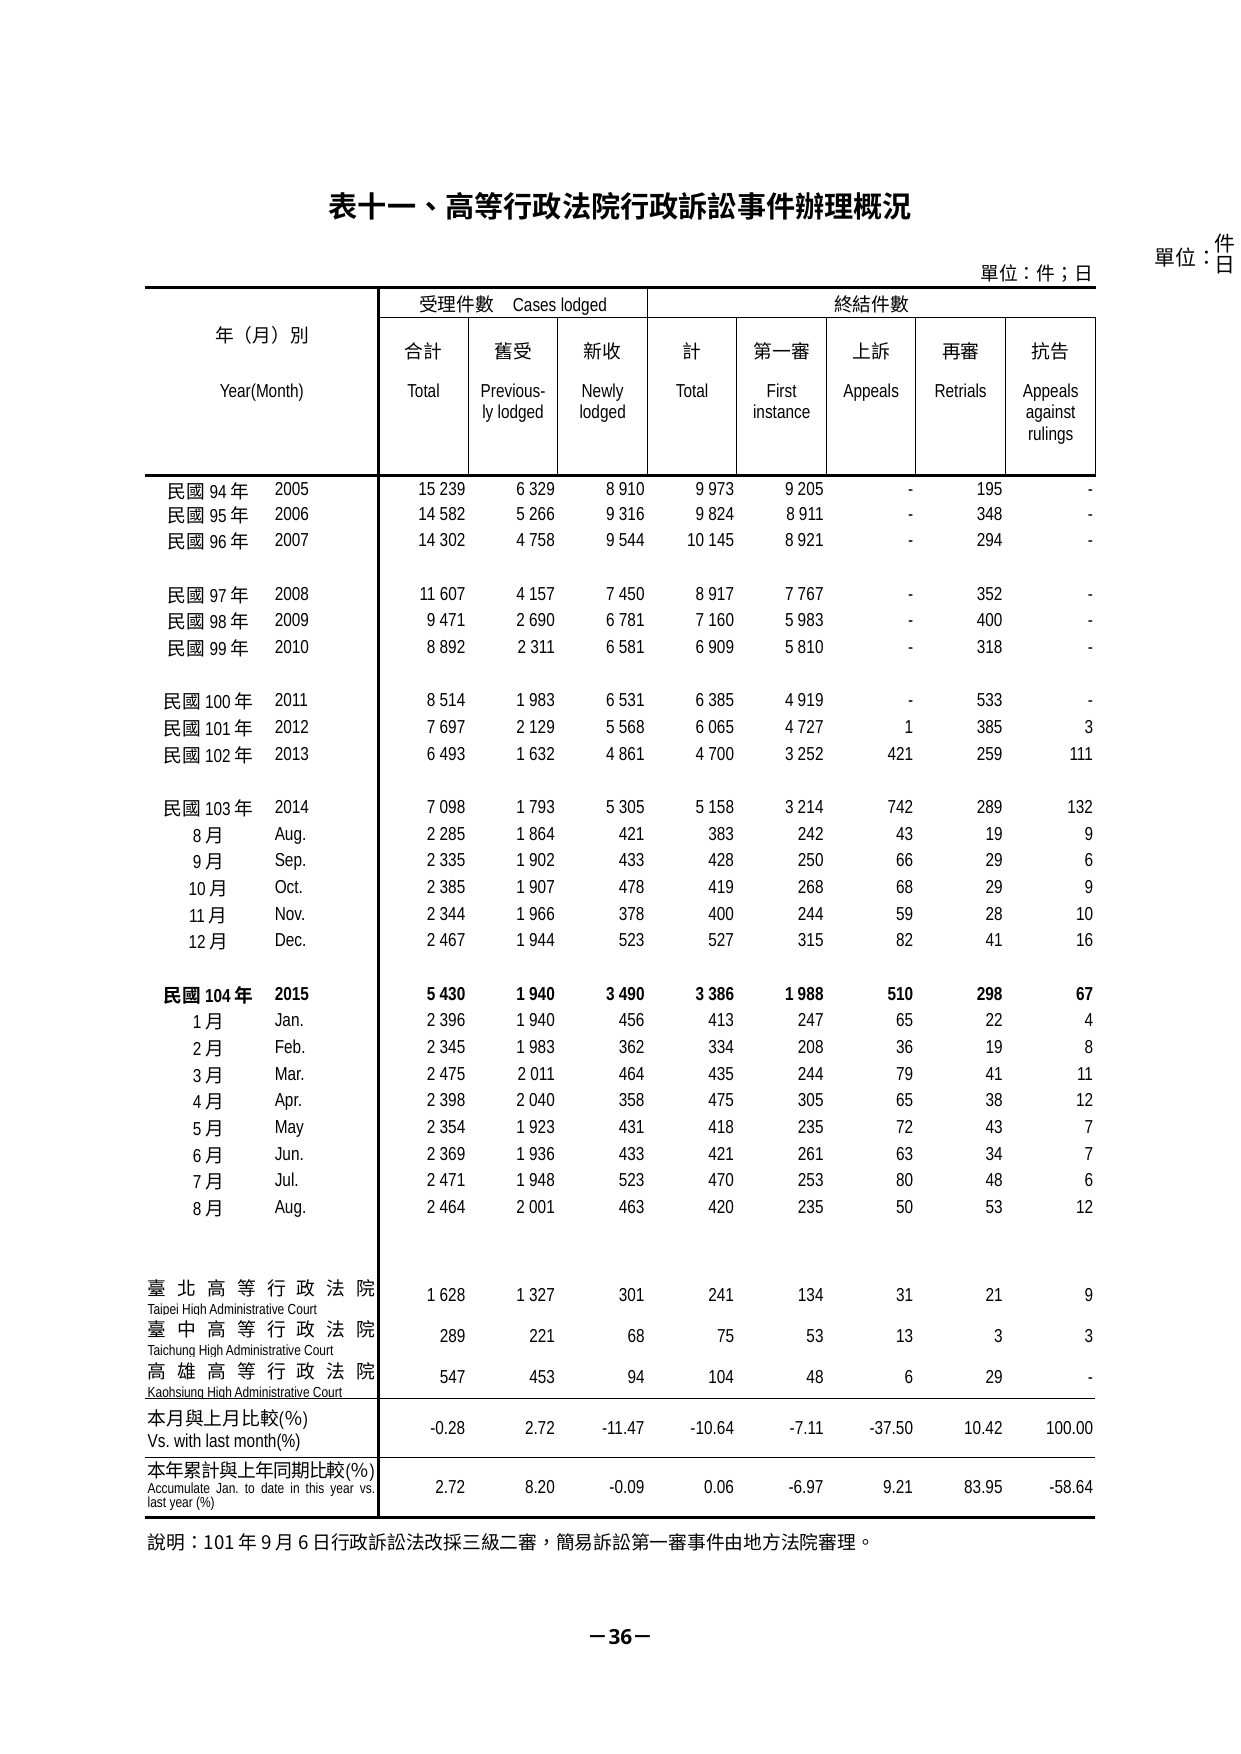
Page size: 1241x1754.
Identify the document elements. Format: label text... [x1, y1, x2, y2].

table_cell 7 [1005, 1140, 1096, 1167]
table_cell [1005, 954, 1096, 980]
table_cell Dec. [272, 927, 377, 953]
table_cell Previous-ly lodged [469, 380, 557, 473]
table_cell [647, 554, 737, 580]
table_cell [558, 1247, 647, 1273]
table_cell 9 824 [647, 500, 737, 527]
table_cell -0.28 [380, 1399, 468, 1457]
table_cell 6 385 [647, 687, 737, 713]
table_cell -37.50 [826, 1399, 916, 1457]
table_cell 67 [1005, 980, 1096, 1007]
table_cell [272, 1247, 377, 1273]
table_cell 63 [826, 1140, 916, 1167]
table_cell [1005, 554, 1096, 580]
table_cell 民國 98年 [145, 607, 272, 633]
table_cell 7 697 [380, 714, 468, 740]
table_cell 舊受 [469, 318, 557, 380]
table_cell 13 [826, 1315, 916, 1356]
table_cell 298 [916, 980, 1005, 1007]
table_cell 7 [1005, 1114, 1096, 1140]
table_cell [737, 1220, 826, 1247]
table_cell 2015 [272, 980, 377, 1007]
table_cell 民國104年 [145, 980, 272, 1007]
table_cell 合計 [380, 318, 468, 380]
table_cell [916, 954, 1005, 980]
table_cell 說明：101年9月6日行政訴訟法改採三級二審，簡易訴訟第一審事件由地方法院審理。 [145, 1516, 1096, 1563]
table_cell [737, 954, 826, 980]
table_cell [145, 554, 272, 580]
table_cell 2 690 [468, 607, 558, 633]
table_cell 75 [647, 1315, 737, 1356]
table_cell 3 [1005, 714, 1096, 740]
table_cell First instance [737, 380, 826, 473]
table_cell 11 607 [380, 580, 468, 607]
table_cell [916, 554, 1005, 580]
table_cell 48 [737, 1356, 826, 1398]
table_cell 9 [1005, 1274, 1096, 1315]
table_cell 435 [647, 1060, 737, 1087]
table_cell Appeals [827, 380, 915, 473]
table_cell Total [648, 380, 736, 473]
table_cell 358 [558, 1087, 647, 1113]
table_cell - [1005, 687, 1096, 713]
table_cell 289 [916, 794, 1005, 820]
table_cell 計 [648, 318, 736, 380]
table_cell 261 [737, 1140, 826, 1167]
table_cell 510 [826, 980, 916, 1007]
table_cell 72 [826, 1114, 916, 1140]
table_cell 9月 [145, 847, 272, 873]
table_cell [1005, 660, 1096, 687]
table_cell 2006 [272, 500, 377, 527]
table_cell - [826, 634, 916, 660]
table_cell [468, 1247, 558, 1273]
text 表十一、高等行政法院行政訴訟事件辦理概況 [148, 183, 1092, 225]
table_cell [468, 660, 558, 687]
table_cell [145, 1247, 272, 1273]
table_cell 14 302 [380, 527, 468, 553]
table_cell 34 [916, 1140, 1005, 1167]
table_cell 本年累計與上年同期比較(％) Accumulate Jan. to date in this year vs. last year (%) [145, 1458, 377, 1516]
table_cell 9 205 [737, 477, 826, 500]
table_cell 8 892 [380, 634, 468, 660]
table_cell 2 475 [380, 1060, 468, 1087]
table_cell 3 386 [647, 980, 737, 1007]
table_cell 7 767 [737, 580, 826, 607]
table_cell 421 [647, 1140, 737, 1167]
table_cell 433 [558, 847, 647, 873]
table_cell [380, 660, 468, 687]
table_cell 2 040 [468, 1087, 558, 1113]
table_cell 9 [1005, 820, 1096, 847]
table_cell 53 [916, 1194, 1005, 1220]
table_cell 民國103年 [145, 794, 272, 820]
table_cell 2 354 [380, 1114, 468, 1140]
table_cell 2 001 [468, 1194, 558, 1220]
table_cell 1 632 [468, 740, 558, 767]
table_cell 65 [826, 1007, 916, 1033]
table_cell 8月 [145, 820, 272, 847]
table_cell 475 [647, 1087, 737, 1113]
table_cell [647, 954, 737, 980]
table_cell 2 335 [380, 847, 468, 873]
table_cell 5 266 [468, 500, 558, 527]
table_cell [468, 554, 558, 580]
table_cell [1005, 1247, 1096, 1273]
table_cell 334 [647, 1034, 737, 1060]
table_cell 28 [916, 900, 1005, 927]
table_cell 305 [737, 1087, 826, 1113]
table_cell 6 531 [558, 687, 647, 713]
table_cell 221 [468, 1315, 558, 1356]
table_cell 8 921 [737, 527, 826, 553]
table_cell 臺北高等行政法院 Taipei High Administrative Court [145, 1274, 377, 1315]
table_cell 2.72 [468, 1399, 558, 1457]
table_cell 9 [1005, 874, 1096, 900]
table_cell 10.42 [916, 1399, 1005, 1457]
table_cell 352 [916, 580, 1005, 607]
table_cell 2014 [272, 794, 377, 820]
table_cell 241 [647, 1274, 737, 1315]
table_cell 456 [558, 1007, 647, 1033]
table_cell 2 129 [468, 714, 558, 740]
table_cell [380, 954, 468, 980]
table_cell 48 [916, 1167, 1005, 1193]
table_cell [826, 554, 916, 580]
table_cell - [826, 500, 916, 527]
table_cell 新收 [558, 318, 647, 380]
table_cell [380, 767, 468, 793]
table_cell 362 [558, 1034, 647, 1060]
table_cell 民國 96年 [145, 527, 272, 553]
table_cell 9 544 [558, 527, 647, 553]
table_cell - [826, 607, 916, 633]
table_cell 36 [826, 1034, 916, 1060]
table_cell 12 [1005, 1087, 1096, 1113]
table_cell [916, 660, 1005, 687]
table_cell 2011 [272, 687, 377, 713]
text 單位：件；日 [148, 259, 1092, 286]
table_cell 378 [558, 900, 647, 927]
table_cell 41 [916, 927, 1005, 953]
table_cell [558, 554, 647, 580]
table_cell - [826, 477, 916, 500]
table_cell - [1005, 1356, 1096, 1398]
table_cell 348 [916, 500, 1005, 527]
table_cell 3 214 [737, 794, 826, 820]
table_cell Feb. [272, 1034, 377, 1060]
table_cell 5 810 [737, 634, 826, 660]
table_cell - [1005, 500, 1096, 527]
table_cell Year(Month) [145, 380, 377, 473]
table_cell Appeals against rulings [1006, 380, 1095, 473]
table_cell 547 [380, 1356, 468, 1398]
table_cell [145, 660, 272, 687]
table_cell 1 936 [468, 1140, 558, 1167]
table_cell 4 758 [468, 527, 558, 553]
table_cell 132 [1005, 794, 1096, 820]
table_cell -10.64 [647, 1399, 737, 1457]
table_cell 111 [1005, 740, 1096, 767]
table_cell 2008 [272, 580, 377, 607]
table_cell 12 [1005, 1194, 1096, 1220]
table_cell 453 [468, 1356, 558, 1398]
table_cell 民國101年 [145, 714, 272, 740]
table_cell 7月 [145, 1167, 272, 1193]
table_cell 80 [826, 1167, 916, 1193]
table_cell 22 [916, 1007, 1005, 1033]
table_cell 301 [558, 1274, 647, 1315]
table_cell 4 157 [468, 580, 558, 607]
table_cell 8月 [145, 1194, 272, 1220]
table_cell 43 [916, 1114, 1005, 1140]
table_cell 418 [647, 1114, 737, 1140]
table_cell 1 864 [468, 820, 558, 847]
table_cell 1 940 [468, 980, 558, 1007]
table_cell 259 [916, 740, 1005, 767]
table_cell 235 [737, 1114, 826, 1140]
table_cell 8 514 [380, 687, 468, 713]
table_cell 419 [647, 874, 737, 900]
table_cell 6 329 [468, 477, 558, 500]
table_cell 2 311 [468, 634, 558, 660]
table_cell 478 [558, 874, 647, 900]
table_cell [737, 660, 826, 687]
table_cell [647, 1220, 737, 1247]
table_cell 470 [647, 1167, 737, 1193]
table_cell 29 [916, 1356, 1005, 1398]
table_cell 523 [558, 1167, 647, 1193]
table_cell [468, 1220, 558, 1247]
table_cell 1 923 [468, 1114, 558, 1140]
table_cell 2 398 [380, 1087, 468, 1113]
table_cell 8 910 [558, 477, 647, 500]
table_cell 21 [916, 1274, 1005, 1315]
table_cell [145, 954, 272, 980]
table_cell 6 781 [558, 607, 647, 633]
table_cell 1 944 [468, 927, 558, 953]
table_cell 5月 [145, 1114, 272, 1140]
table_header 受理件數 Cases lodged [380, 289, 647, 317]
table_cell 3 [1005, 1315, 1096, 1356]
table_cell 2 464 [380, 1194, 468, 1220]
table_cell 428 [647, 847, 737, 873]
table_cell 83.95 [916, 1458, 1005, 1516]
table_cell 385 [916, 714, 1005, 740]
table_cell [272, 554, 377, 580]
table_cell 1月 [145, 1007, 272, 1033]
table_cell 208 [737, 1034, 826, 1060]
table_cell 6 065 [647, 714, 737, 740]
table_cell 235 [737, 1194, 826, 1220]
table_cell 1 907 [468, 874, 558, 900]
table_cell [272, 1220, 377, 1247]
table_cell 8 [1005, 1034, 1096, 1060]
table_cell 5 983 [737, 607, 826, 633]
table_cell Mar. [272, 1060, 377, 1087]
table_cell 268 [737, 874, 826, 900]
table_cell 2 467 [380, 927, 468, 953]
table_cell 1 983 [468, 687, 558, 713]
table_cell Aug. [272, 1194, 377, 1220]
table_cell 民國 97年 [145, 580, 272, 607]
table_cell 431 [558, 1114, 647, 1140]
table_cell Aug. [272, 820, 377, 847]
table_cell [380, 554, 468, 580]
table_cell 29 [916, 874, 1005, 900]
table_cell - [1005, 607, 1096, 633]
table_cell - [1005, 580, 1096, 607]
table_cell 29 [916, 847, 1005, 873]
table_cell [737, 1247, 826, 1273]
table_cell 68 [558, 1315, 647, 1356]
table_cell [558, 767, 647, 793]
table_cell [916, 1247, 1005, 1273]
table_cell 1 983 [468, 1034, 558, 1060]
table_cell 8 911 [737, 500, 826, 527]
table_cell 66 [826, 847, 916, 873]
table_cell 195 [916, 477, 1005, 500]
table_cell 8 917 [647, 580, 737, 607]
table_cell 高雄高等行政法院 Kaohsiung High Administrative Court [145, 1356, 377, 1398]
table_cell 民國 95年 [145, 500, 272, 527]
table_cell Total [380, 380, 468, 473]
table_cell 2 011 [468, 1060, 558, 1087]
table_cell 6 909 [647, 634, 737, 660]
table_cell 民國 94年 [145, 477, 272, 500]
table_cell 250 [737, 847, 826, 873]
table_cell 10 [1005, 900, 1096, 927]
table_cell 1 327 [468, 1274, 558, 1315]
table_cell 463 [558, 1194, 647, 1220]
table_cell [380, 1247, 468, 1273]
table_cell 2.72 [380, 1458, 468, 1516]
table_cell 59 [826, 900, 916, 927]
table_cell [272, 954, 377, 980]
table_cell -11.47 [558, 1399, 647, 1457]
table_cell 2005 [272, 477, 377, 500]
table_cell 上訴 [827, 318, 915, 380]
table_cell 8.20 [468, 1458, 558, 1516]
table_cell 2 385 [380, 874, 468, 900]
table_cell 1 988 [737, 980, 826, 1007]
table_cell Sep. [272, 847, 377, 873]
table_cell 318 [916, 634, 1005, 660]
table_cell [380, 1220, 468, 1247]
table_cell 7 450 [558, 580, 647, 607]
table_cell 本月與上月比較(％) Vs. with last month(%) [145, 1399, 377, 1457]
table_cell 10 145 [647, 527, 737, 553]
table_cell 464 [558, 1060, 647, 1087]
table_cell Apr. [272, 1087, 377, 1113]
table_cell 433 [558, 1140, 647, 1167]
table_cell 4 [1005, 1007, 1096, 1033]
table_cell 31 [826, 1274, 916, 1315]
table_cell 5 305 [558, 794, 647, 820]
table_cell Jun. [272, 1140, 377, 1167]
table_cell [1005, 767, 1096, 793]
table_cell 3月 [145, 1060, 272, 1087]
table_cell 16 [1005, 927, 1096, 953]
table_cell 19 [916, 820, 1005, 847]
table_cell [272, 767, 377, 793]
table_cell [826, 1220, 916, 1247]
table_cell 134 [737, 1274, 826, 1315]
table_cell [737, 554, 826, 580]
table_cell 6 [826, 1356, 916, 1398]
table_cell 247 [737, 1007, 826, 1033]
table_cell 1 902 [468, 847, 558, 873]
table_cell 315 [737, 927, 826, 953]
table_cell 1 966 [468, 900, 558, 927]
table_cell 383 [647, 820, 737, 847]
table_cell 413 [647, 1007, 737, 1033]
table_cell [647, 1247, 737, 1273]
table_cell 94 [558, 1356, 647, 1398]
table_cell Oct. [272, 874, 377, 900]
table_cell [826, 767, 916, 793]
table_cell 4 727 [737, 714, 826, 740]
table_cell [916, 1220, 1005, 1247]
table_cell [468, 954, 558, 980]
table_cell [826, 660, 916, 687]
table_cell 6 [1005, 1167, 1096, 1193]
table_cell 抗告 [1006, 318, 1095, 380]
table_cell - [1005, 527, 1096, 553]
table_cell 2 369 [380, 1140, 468, 1167]
table_cell 4月 [145, 1087, 272, 1113]
table_cell 100.00 [1005, 1398, 1096, 1457]
table_cell [826, 1247, 916, 1273]
table_cell 2010 [272, 634, 377, 660]
table_cell 5 158 [647, 794, 737, 820]
table_cell 65 [826, 1087, 916, 1113]
table_cell 244 [737, 900, 826, 927]
table_cell -7.11 [737, 1399, 826, 1457]
table_cell 5 430 [380, 980, 468, 1007]
table_cell 1 793 [468, 794, 558, 820]
table_cell 43 [826, 820, 916, 847]
table_cell 2 471 [380, 1167, 468, 1193]
table_cell 421 [558, 820, 647, 847]
table_cell - [826, 580, 916, 607]
table_header 年（月）別 [145, 289, 377, 380]
table_cell 11 [1005, 1060, 1096, 1087]
table_cell - [1005, 634, 1096, 660]
table_cell 民國 99年 [145, 634, 272, 660]
table_cell -0.09 [558, 1458, 647, 1516]
table_cell 第一審 [737, 318, 826, 380]
table_cell 民國100年 [145, 687, 272, 713]
table_cell Retrials [916, 380, 1005, 473]
table_cell 742 [826, 794, 916, 820]
table_cell 104 [647, 1356, 737, 1398]
table_cell Nov. [272, 900, 377, 927]
table_cell 68 [826, 874, 916, 900]
table_cell 9 471 [380, 607, 468, 633]
table_cell 242 [737, 820, 826, 847]
table_cell 9 316 [558, 500, 647, 527]
table_cell 9 973 [647, 477, 737, 500]
table_cell [272, 660, 377, 687]
table_cell [558, 660, 647, 687]
table_cell 1 948 [468, 1167, 558, 1193]
table_cell 10月 [145, 874, 272, 900]
table_cell 400 [647, 900, 737, 927]
table_cell 11月 [145, 900, 272, 927]
table_cell Jan. [272, 1007, 377, 1033]
table_cell 4 861 [558, 740, 647, 767]
table_cell 38 [916, 1087, 1005, 1113]
table_cell 6 493 [380, 740, 468, 767]
table_cell Jul. [272, 1167, 377, 1193]
table_cell [647, 660, 737, 687]
table_cell 民國102年 [145, 740, 272, 767]
table_cell - [826, 687, 916, 713]
table_cell 421 [826, 740, 916, 767]
table_cell May [272, 1114, 377, 1140]
table_cell - [1005, 477, 1096, 500]
table_cell [826, 954, 916, 980]
table_cell 41 [916, 1060, 1005, 1087]
table_cell [468, 767, 558, 793]
table_cell 2007 [272, 527, 377, 553]
table_cell 2012 [272, 714, 377, 740]
table_cell 2 345 [380, 1034, 468, 1060]
table_cell 12月 [145, 927, 272, 953]
table_cell -58.64 [1005, 1457, 1096, 1516]
table_cell [558, 1220, 647, 1247]
table_cell [737, 767, 826, 793]
table_cell 9.21 [826, 1458, 916, 1516]
table_cell 15 239 [380, 477, 468, 500]
table_cell 79 [826, 1060, 916, 1087]
table_cell 7 160 [647, 607, 737, 633]
table_cell [558, 954, 647, 980]
table_cell 50 [826, 1194, 916, 1220]
table_cell 82 [826, 927, 916, 953]
table_cell 4 919 [737, 687, 826, 713]
table_cell 19 [916, 1034, 1005, 1060]
table_cell 2013 [272, 740, 377, 767]
table_cell 6 [1005, 847, 1096, 873]
table_cell 3 490 [558, 980, 647, 1007]
table_cell 14 582 [380, 500, 468, 527]
table_cell 53 [737, 1315, 826, 1356]
table_cell 533 [916, 687, 1005, 713]
table_cell 6月 [145, 1140, 272, 1167]
table_cell 294 [916, 527, 1005, 553]
table_cell 1 628 [380, 1274, 468, 1315]
table_cell 2 285 [380, 820, 468, 847]
table_cell 400 [916, 607, 1005, 633]
table_header 終結件數 [648, 289, 1096, 317]
table_cell 7 098 [380, 794, 468, 820]
table_cell [647, 767, 737, 793]
table_cell 2 396 [380, 1007, 468, 1033]
table_cell 1 940 [468, 1007, 558, 1033]
table_cell 再審 [916, 318, 1005, 380]
table_cell 3 [916, 1315, 1005, 1356]
table_cell 3 252 [737, 740, 826, 767]
table_cell 1 [826, 714, 916, 740]
table_cell 244 [737, 1060, 826, 1087]
table_cell 4 700 [647, 740, 737, 767]
table_cell 253 [737, 1167, 826, 1193]
table_cell 6 581 [558, 634, 647, 660]
table_cell [1005, 1220, 1096, 1247]
table_cell -6.97 [737, 1458, 826, 1516]
table_cell 289 [380, 1315, 468, 1356]
table_cell 臺中高等行政法院 Taichung High Administrative Court [145, 1315, 377, 1356]
table_cell 0.06 [647, 1458, 737, 1516]
table_cell 527 [647, 927, 737, 953]
table_cell 523 [558, 927, 647, 953]
table_cell 2 344 [380, 900, 468, 927]
table_cell - [826, 527, 916, 553]
table_cell [916, 767, 1005, 793]
table_cell 420 [647, 1194, 737, 1220]
table_cell Newly lodged [558, 380, 647, 473]
table_cell 5 568 [558, 714, 647, 740]
table_cell 2月 [145, 1034, 272, 1060]
table_cell [145, 767, 272, 793]
table_cell [145, 1220, 272, 1247]
table_cell 2009 [272, 607, 377, 633]
